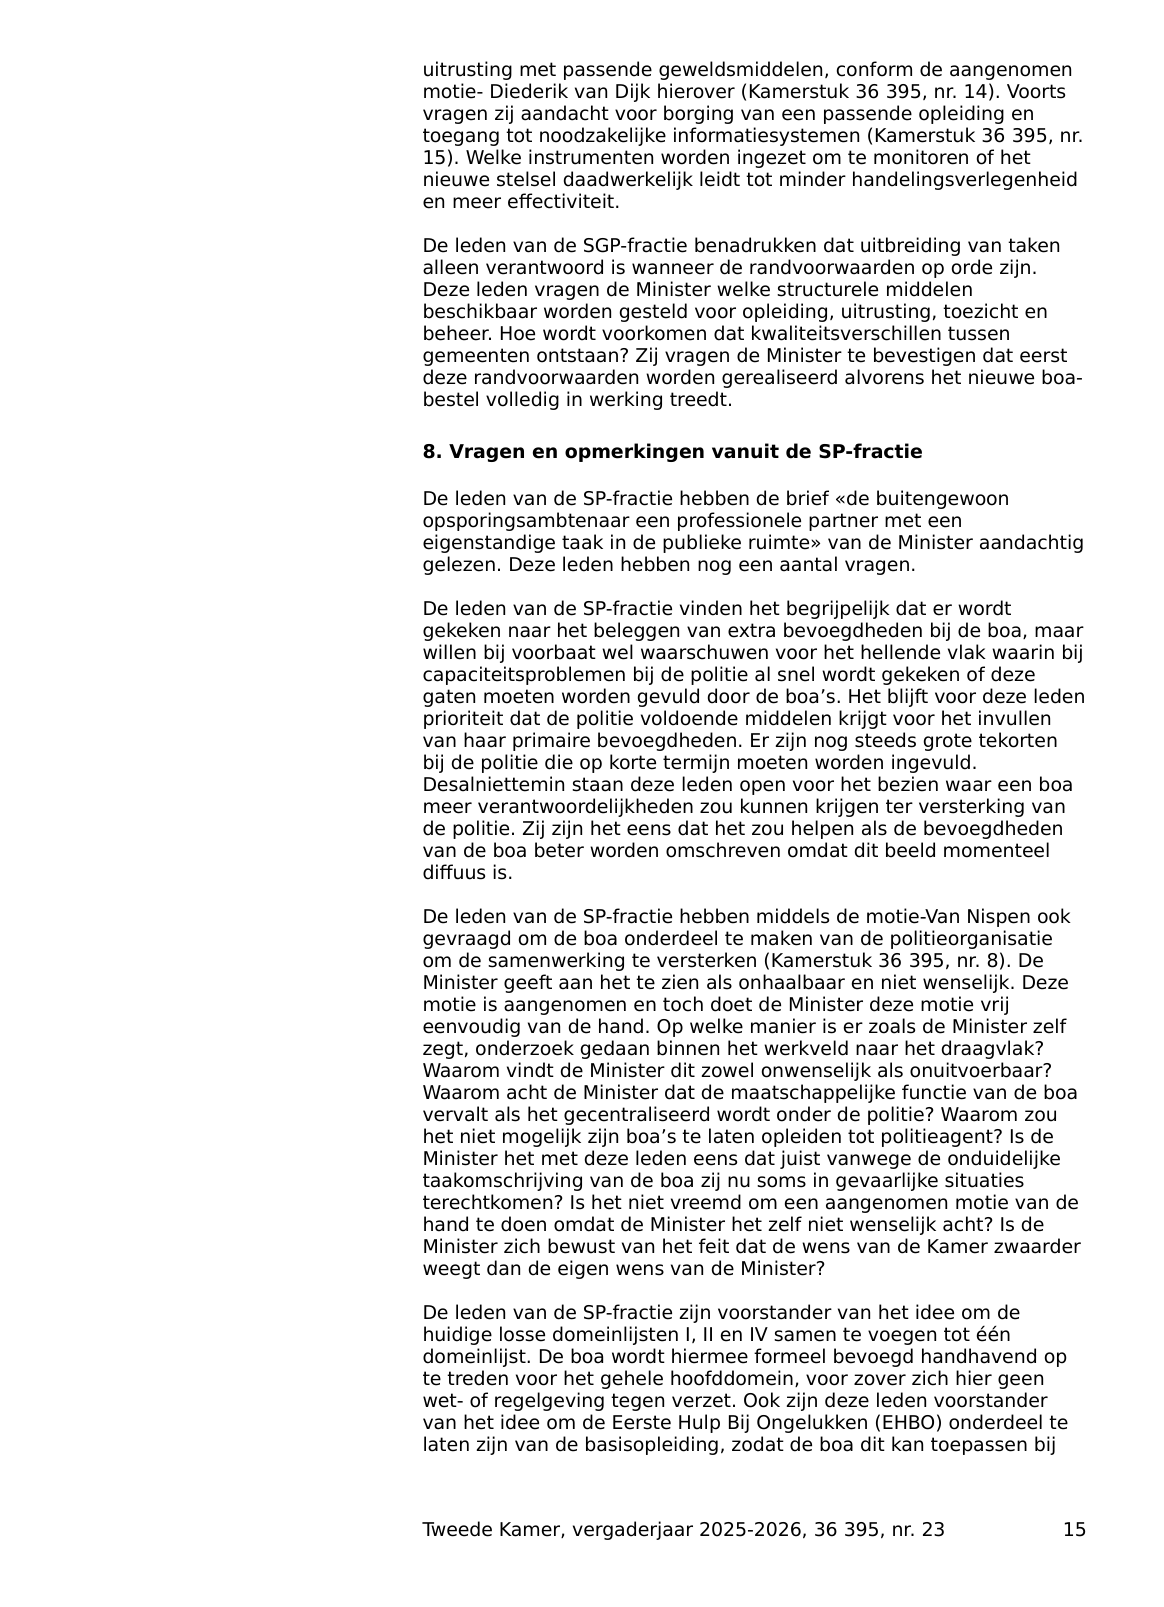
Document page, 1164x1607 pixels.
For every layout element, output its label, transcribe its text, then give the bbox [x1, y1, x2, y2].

subtitle 8. Vragen en opmerkingen vanuit de SP-fractie [422, 441, 1087, 463]
text uitrusting met passende geweldsmiddelen, conform de aangenomen motie- Diederik van Dijk hierover (Kamerstuk 36 395, nr. 14). Voorts vragen zij aandacht voor borging van een passende opleiding en toegang tot noodzakelijke informatiesystemen (Kamerstuk 36 395, nr. 15). Welke instrumenten worden ingezet om te monitoren of het nieuwe stelsel daadwerkelijk leidt tot minder handelingsverlegenheid en meer effectiviteit. [422, 59, 1087, 213]
text De leden van de SP-fractie zijn voorstander van het idee om de huidige losse domeinlijsten I, II en IV samen te voegen tot één domeinlijst. De boa wordt hiermee formeel bevoegd handhavend op te treden voor het gehele hoofddomein, voor zover zich hier geen wet- of regelgeving tegen verzet. Ook zijn deze leden voorstander van het idee om de Eerste Hulp Bij Ongelukken (EHBO) onderdeel te laten zijn van de basisopleiding, zodat de boa dit kan toepassen bij [422, 1302, 1087, 1456]
text De leden van de SP-fractie hebben de brief «de buitengewoon opsporingsambtenaar een professionele partner met een eigenstandige taak in de publieke ruimte» van de Minister aandachtig gelezen. Deze leden hebben nog een aantal vragen. [422, 488, 1087, 576]
text De leden van de SP-fractie hebben middels de motie-Van Nispen ook gevraagd om de boa onderdeel te maken van de politieorganisatie om de samenwerking te versterken (Kamerstuk 36 395, nr. 8). De Minister geeft aan het te zien als onhaalbaar en niet wenselijk. Deze motie is aangenomen en toch doet de Minister deze motie vrij eenvoudig van de hand. Op welke manier is er zoals de Minister zelf zegt, onderzoek gedaan binnen het werkveld naar het draagvlak? Waarom vindt de Minister dit zowel onwenselijk als onuitvoerbaar? Waarom acht de Minister dat de maatschappelijke functie van de boa vervalt als het gecentraliseerd wordt onder de politie? Waarom zou het niet mogelijk zijn boa’s te laten opleiden tot politieagent? Is de Minister het met deze leden eens dat juist vanwege de onduidelijke taakomschrijving van de boa zij nu soms in gevaarlijke situaties terechtkomen? Is het niet vreemd om een aangenomen motie van de hand te doen omdat de Minister het zelf niet wenselijk acht? Is de Minister zich bewust van het feit dat de wens van de Kamer zwaarder weegt dan de eigen wens van de Minister? [422, 906, 1087, 1279]
text De leden van de SGP-fractie benadrukken dat uitbreiding van taken alleen verantwoord is wanneer de randvoorwaarden op orde zijn. Deze leden vragen de Minister welke structurele middelen beschikbaar worden gesteld voor opleiding, uitrusting, toezicht en beheer. Hoe wordt voorkomen dat kwaliteitsverschillen tussen gemeenten ontstaan? Zij vragen de Minister te bevestigen dat eerst deze randvoorwaarden worden gerealiseerd alvorens het nieuwe boa-bestel volledig in werking treedt. [422, 235, 1087, 411]
text De leden van de SP-fractie vinden het begrijpelijk dat er wordt gekeken naar het beleggen van extra bevoegdheden bij de boa, maar willen bij voorbaat wel waarschuwen voor het hellende vlak waarin bij capaciteitsproblemen bij de politie al snel wordt gekeken of deze gaten moeten worden gevuld door de boa’s. Het blijft voor deze leden prioriteit dat de politie voldoende middelen krijgt voor het invullen van haar primaire bevoegdheden. Er zijn nog steeds grote tekorten bij de politie die op korte termijn moeten worden ingevuld. Desalniettemin staan deze leden open voor het bezien waar een boa meer verantwoordelijkheden zou kunnen krijgen ter versterking van de politie. Zij zijn het eens dat het zou helpen als de bevoegdheden van de boa beter worden omschreven omdat dit beeld momenteel diffuus is. [422, 598, 1087, 884]
